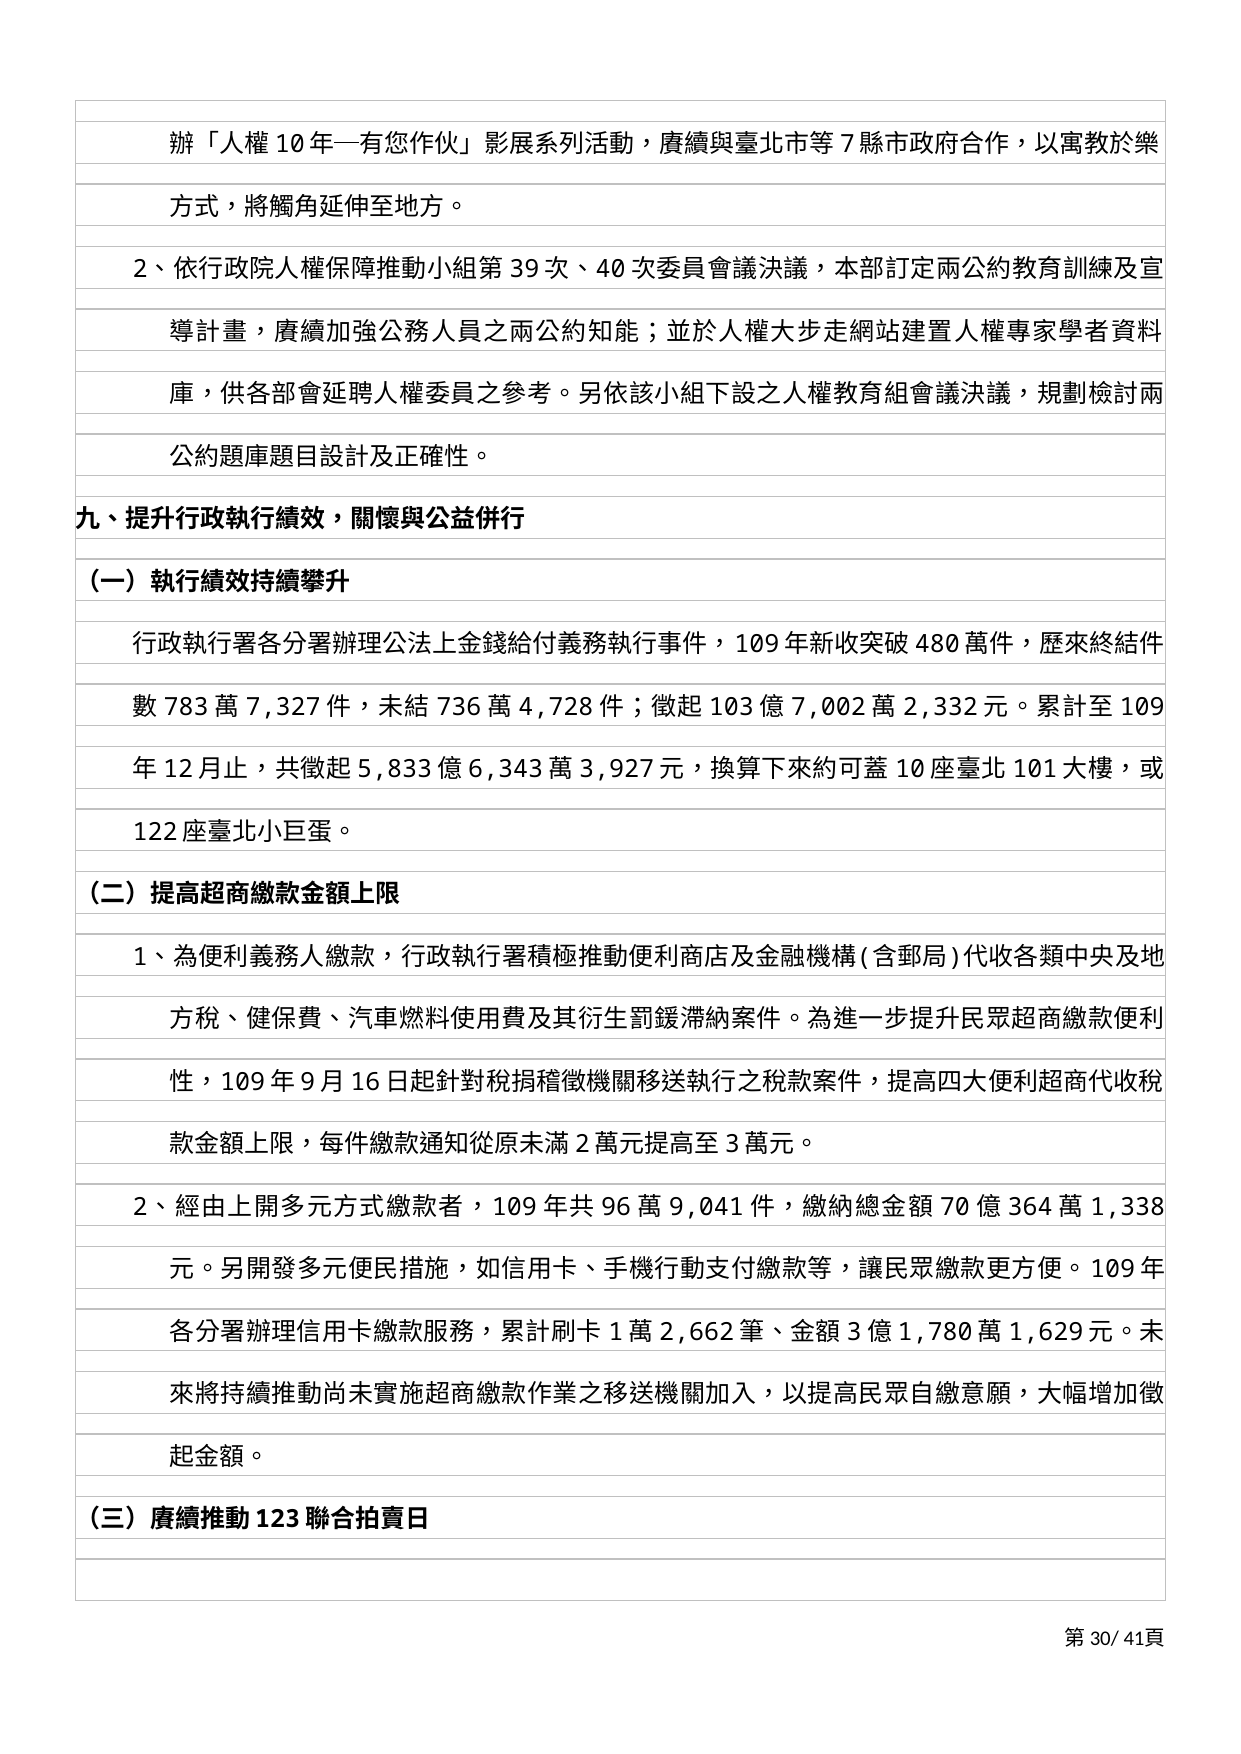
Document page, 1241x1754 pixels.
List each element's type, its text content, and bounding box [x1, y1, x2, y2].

text [132, 726, 1165, 746]
text 元。另開發多元便民措施，如信用卡、手機行動支付繳款等，讓民眾繳款更方便。109年 [132, 1247, 1165, 1288]
text 性，109年9月16日起針對稅捐稽徵機關移送執行之稅款案件，提高四大便利超商代收稅 [132, 1060, 1165, 1100]
text [76, 539, 1165, 558]
text 九、提升行政執行績效，關懷與公益併行 [76, 497, 1165, 538]
text 起金額。 [132, 1435, 1165, 1475]
text [76, 1476, 1165, 1496]
text 來將持續推動尚未實施超商繳款作業之移送機關加入，以提高民眾自繳意願，大幅增加徵 [132, 1372, 1165, 1413]
text 行政執行署各分署辦理公法上金錢給付義務執行事件，109年新收突破480萬件，歷來終結件 [132, 622, 1165, 663]
text [132, 1226, 1165, 1246]
text [132, 414, 1165, 433]
text [132, 1039, 1165, 1058]
text [132, 601, 1165, 621]
text 辦「人權10年─有您作伙」影展系列活動，賡續與臺北市等7縣市政府合作，以寓教於樂 [132, 122, 1165, 163]
text [132, 914, 1165, 933]
text 1、為便利義務人繳款，行政執行署積極推動便利商店及金融機構(含郵局)代收各類中央及地 [132, 935, 1165, 975]
text [132, 1101, 1165, 1121]
text 庫，供各部會延聘人權委員之參考。另依該小組下設之人權教育組會議決議，規劃檢討兩 [132, 372, 1165, 413]
text [132, 1289, 1165, 1308]
text [132, 1164, 1165, 1183]
text 導計畫，賡續加強公務人員之兩公約知能；並於人權大步走網站建置人權專家學者資料 [132, 310, 1165, 350]
text [76, 476, 1165, 496]
text 款金額上限，每件繳款通知從原未滿2萬元提高至3萬元。 [132, 1122, 1165, 1163]
text （三）賡續推動123聯合拍賣日 [76, 1497, 1165, 1538]
text [132, 976, 1165, 996]
text 方式，將觸角延伸至地方。 [132, 185, 1165, 225]
text [132, 164, 1165, 183]
text [132, 1351, 1165, 1371]
text 各分署辦理信用卡繳款服務，累計刷卡1萬2,662筆、金額3億1,780萬1,629元。未 [132, 1310, 1165, 1350]
text （二）提高超商繳款金額上限 [76, 872, 1165, 913]
text 方稅、健保費、汽車燃料使用費及其衍生罰鍰滯納案件。為進一步提升民眾超商繳款便利 [132, 997, 1165, 1038]
text 公約題庫題目設計及正確性。 [132, 435, 1165, 475]
text [132, 226, 1165, 246]
text 年12月止，共徵起5,833億6,343萬3,927元，換算下來約可蓋10座臺北101大樓，或 [132, 747, 1165, 788]
text [76, 851, 1165, 871]
text （一）執行績效持續攀升 [76, 560, 1165, 600]
text 2、依行政院人權保障推動小組第39次、40次委員會議決議，本部訂定兩公約教育訓練及宣 [132, 247, 1165, 288]
text [132, 664, 1165, 683]
text [132, 101, 1165, 121]
text [132, 289, 1165, 308]
text [132, 351, 1165, 371]
text [132, 1414, 1165, 1433]
text [132, 789, 1165, 808]
text 數783萬7,327件，未結736萬4,728件；徵起103億7,002萬2,332元。累計至109 [132, 685, 1165, 725]
text 122座臺北小巨蛋。 [132, 810, 1165, 850]
text 2、經由上開多元方式繳款者，109年共96萬9,041件，繳納總金額70億364萬1,338 [132, 1185, 1165, 1225]
